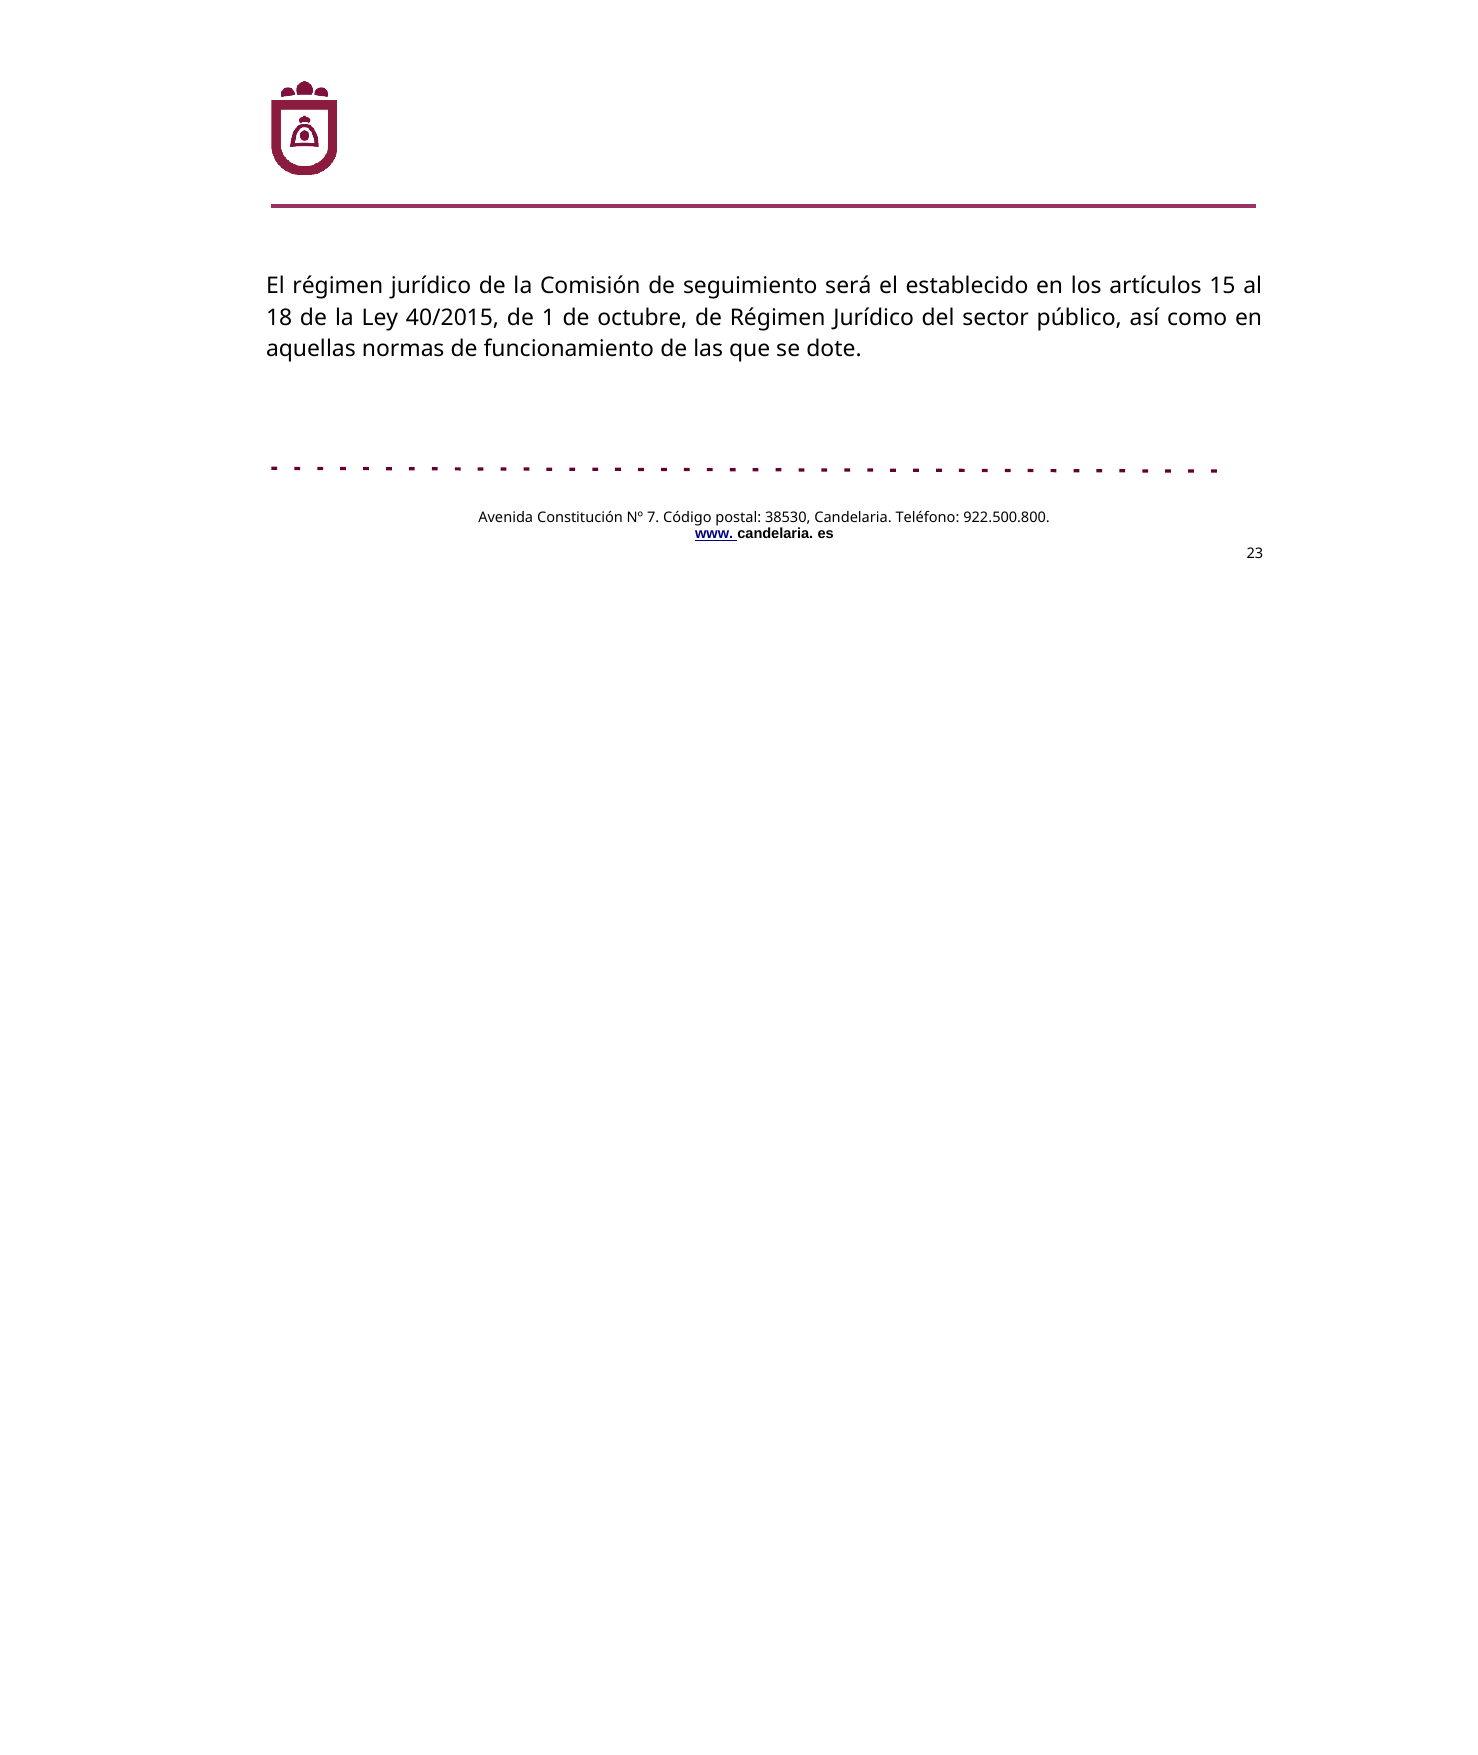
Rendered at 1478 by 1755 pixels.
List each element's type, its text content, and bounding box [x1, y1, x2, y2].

text 23 [37, 543, 1263, 563]
text El régimen jurídico de la Comisión de seguimiento será el establecido en los artículos 15 al 18 de la Ley 40/2015, de 1 de octubre, de Régimen Jurídico del sector público, así como en aquellas normas de funcionamiento de las que se dote. [266, 269, 1263, 363]
text Avenida Constitución Nº 7. Código postal: 38530, Candelaria. Teléfono: 922.500.800. [101, 509, 1427, 526]
text www. candelaria. es [101, 526, 1427, 542]
